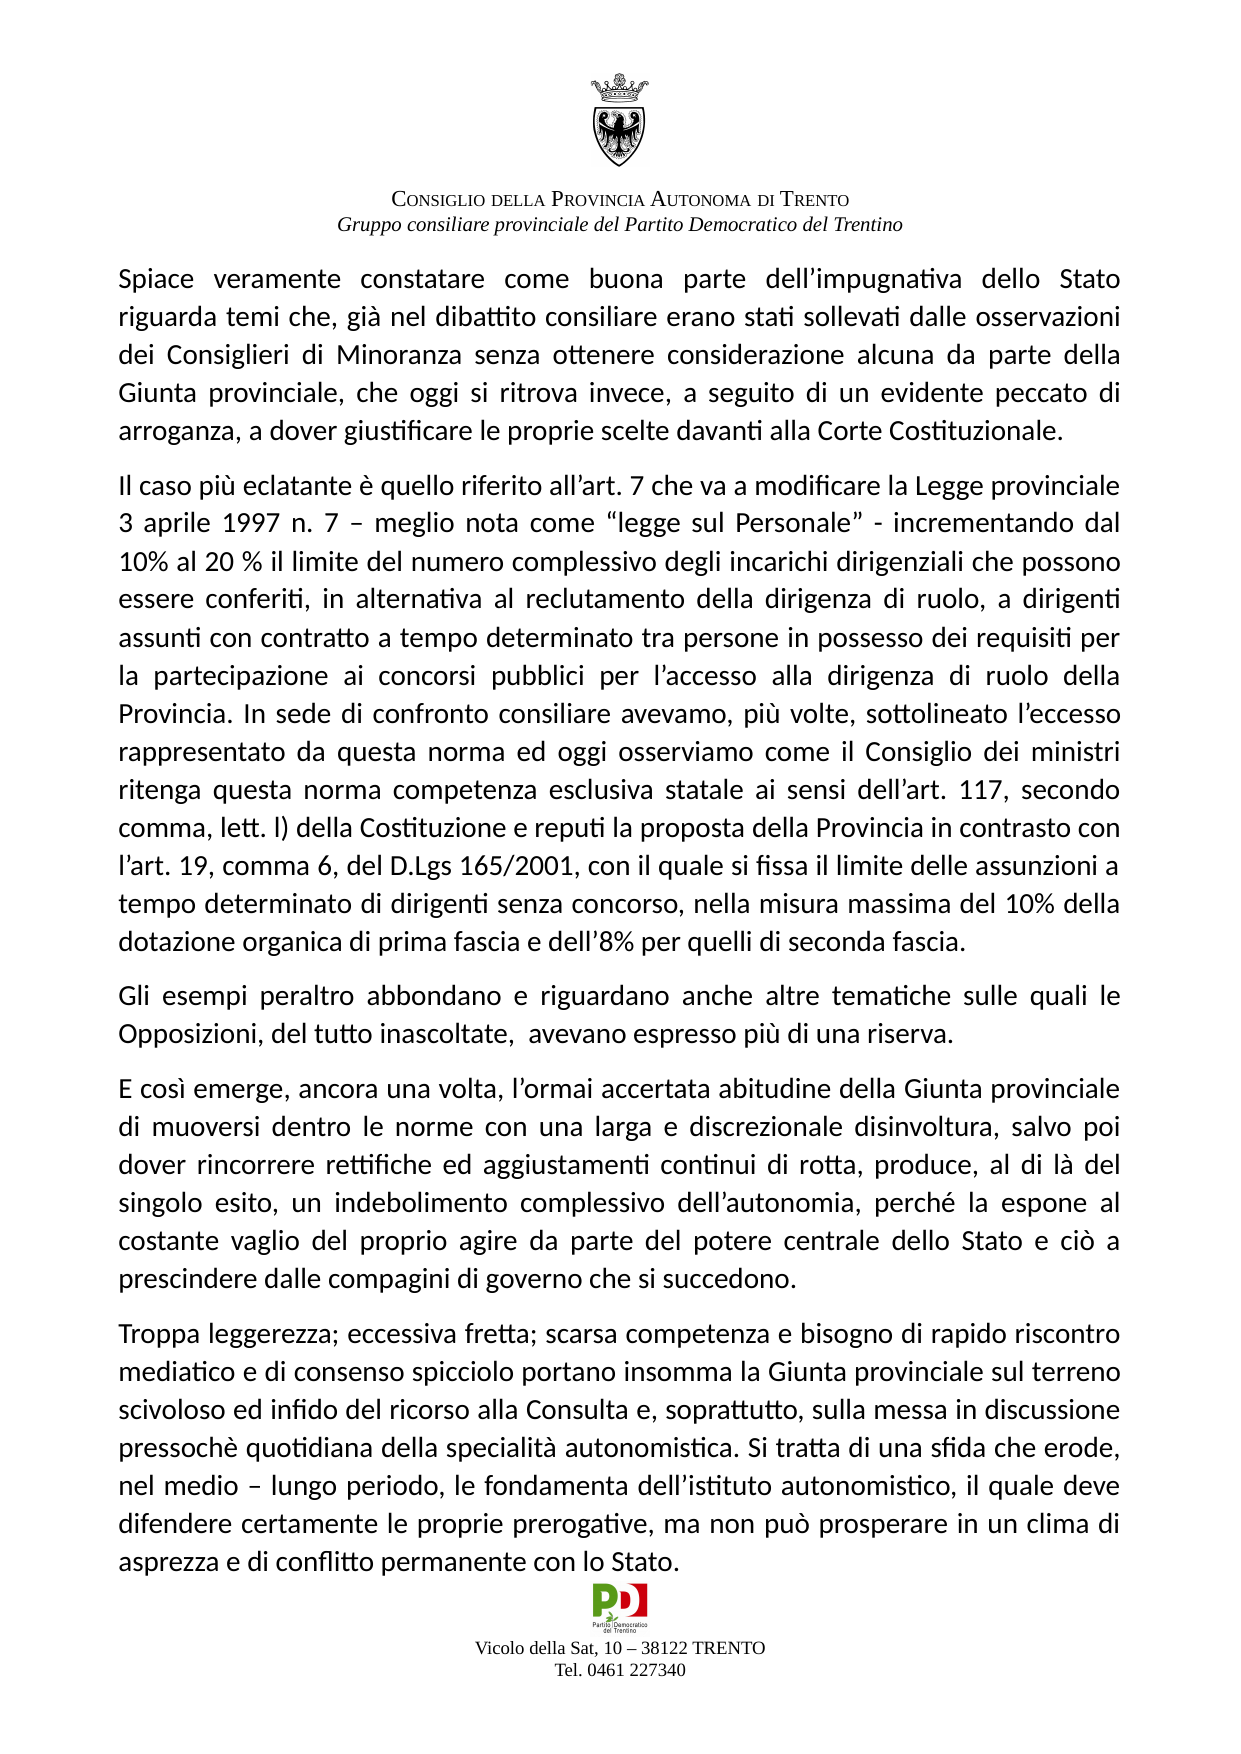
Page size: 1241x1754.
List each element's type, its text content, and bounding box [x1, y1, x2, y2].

text Troppa leggerezza; eccessiva fretta; scarsa competenza e bisogno di rapido riscontro mediatico e di consenso spicciolo portano insomma la Giunta provinciale sul terreno scivoloso ed infido del ricorso alla Consulta e, soprattutto, sulla messa in discussione pressochè quotidiana della specialità autonomistica. Si tratta di una sfida che erode, nel medio – lungo periodo, le fondamenta dell’istituto autonomistico, il quale deve difendere certamente le proprie prerogative, ma non può prosperare in un clima di asprezza e di conflitto permanente con lo Stato. [118, 1315, 1122, 1579]
text Spiace veramente constatare come buona parte dell’impugnativa dello Stato riguarda temi che, già nel dibattito consiliare erano stati sollevati dalle osservazioni dei Consiglieri di Minoranza senza ottenere considerazione alcuna da parte della Giunta provinciale, che oggi si ritrova invece, a seguito di un evidente peccato di arroganza, a dover giustificare le proprie scelte davanti alla Corte Costituzionale. [118, 260, 1122, 447]
text Gli esempi peraltro abbondano e riguardano anche altre tematiche sulle quali le Opposizioni, del tutto inascoltate, avevano espresso più di una riserva. [118, 977, 1122, 1051]
text Il caso più eclatante è quello riferito all’art. 7 che va a modificare la Legge provinciale 3 aprile 1997 n. 7 – meglio nota come “legge sul Personale” - incrementando dal 10% al 20 % il limite del numero complessivo degli incarichi dirigenziali che possono essere conferiti, in alternativa al reclutamento della dirigenza di ruolo, a dirigenti assunti con contratto a tempo determinato tra persone in possesso dei requisiti per la partecipazione ai concorsi pubblici per l’accesso alla dirigenza di ruolo della Provincia. In sede di confronto consiliare avevamo, più volte, sottolineato l’eccesso rappresentato da questa norma ed oggi osserviamo come il Consiglio dei ministri ritenga questa norma competenza esclusiva statale ai sensi dell’art. 117, secondo comma, lett. l) della Costituzione e reputi la proposta della Provincia in contrasto con l’art. 19, comma 6, del D.Lgs 165/2001, con il quale si fissa il limite delle assunzioni a tempo determinato di dirigenti senza concorso, nella misura massima del 10% della dotazione organica di prima fascia e dell’8% per quelli di seconda fascia. [118, 467, 1122, 958]
text E così emerge, ancora una volta, l’ormai accertata abitudine della Giunta provinciale di muoversi dentro le norme con una larga e discrezionale disinvoltura, salvo poi dover rincorrere rettifiche ed aggiustamenti continui di rotta, produce, al di là del singolo esito, un indebolimento complessivo dell’autonomia, perché la espone al costante vaglio del proprio agire da parte del potere centrale dello Stato e ciò a prescindere dalle compagini di governo che si succedono. [118, 1070, 1122, 1296]
picture [590, 73, 650, 167]
picture [590, 1581, 650, 1637]
